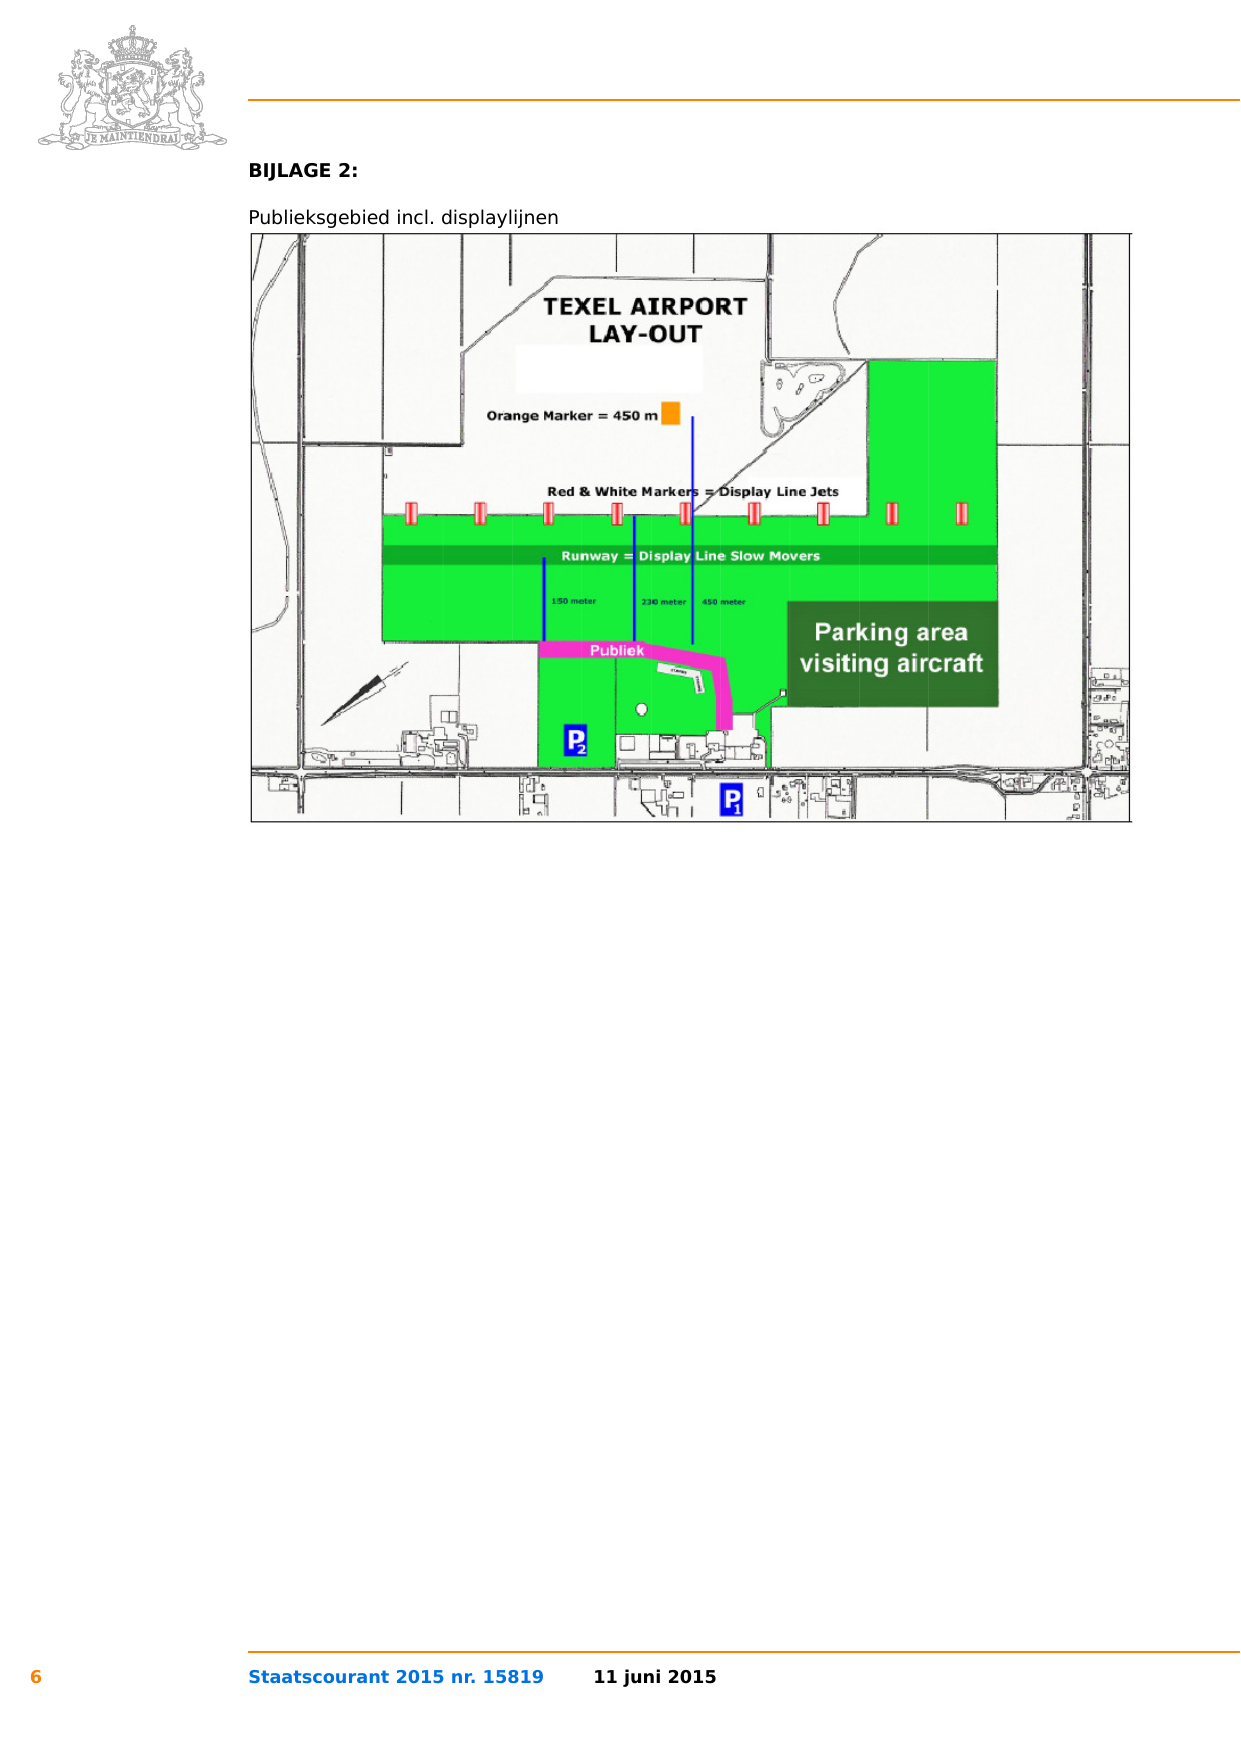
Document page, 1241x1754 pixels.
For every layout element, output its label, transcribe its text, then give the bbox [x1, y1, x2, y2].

text Publieksgebied incl. displaylijnen [248, 207, 1163, 825]
picture [248, 228, 1134, 826]
subtitle BIJLAGE 2: [248, 160, 1163, 182]
picture [38, 25, 227, 150]
